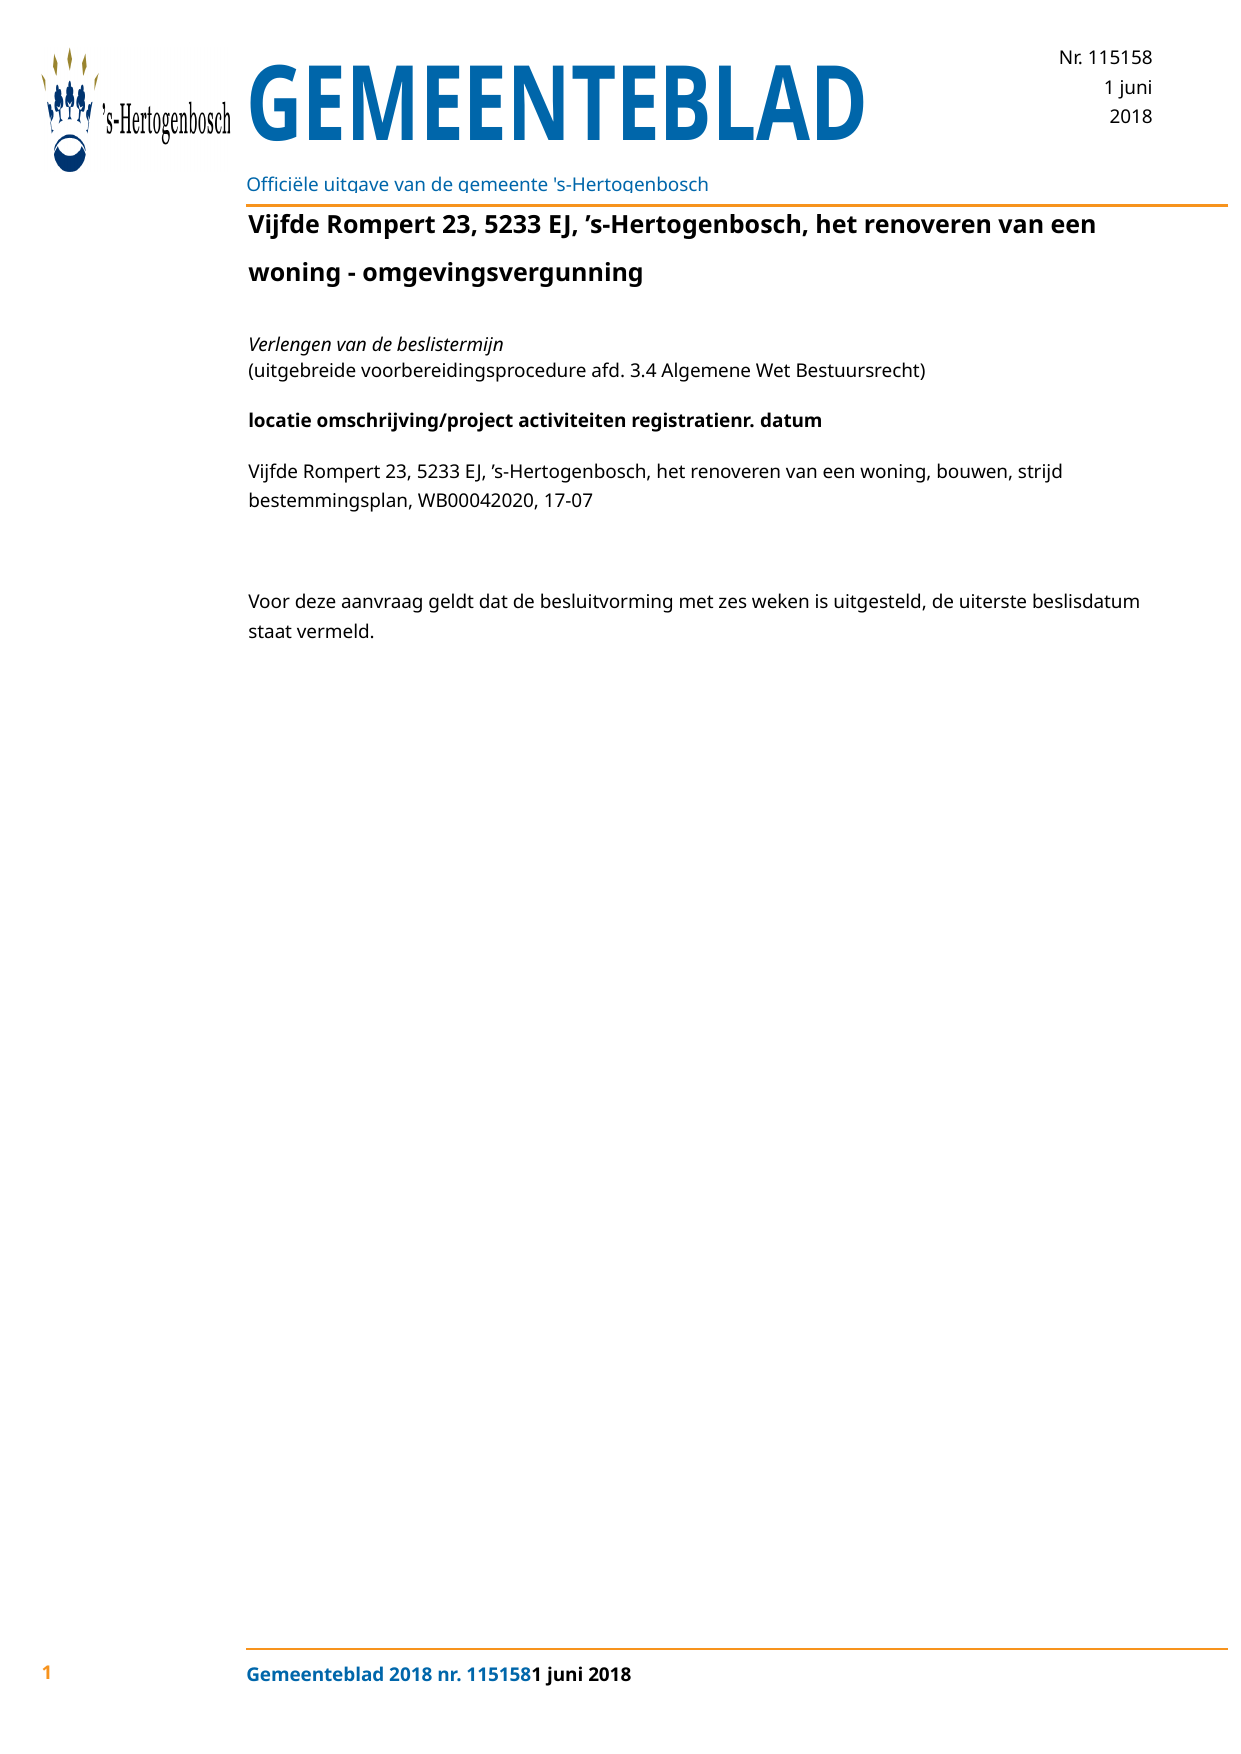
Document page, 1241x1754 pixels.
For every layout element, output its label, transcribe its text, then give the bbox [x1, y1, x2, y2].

text (uitgebreide voorbereidingsprocedure afd. 3.4 Algemene Wet Bestuursrecht) [248, 357, 1152, 383]
text Verlengen van de beslistermijn [248, 331, 1152, 357]
text Vijfde Rompert 23, 5233 EJ, ’s-Hertogenbosch, het renoveren van een woning - omgevingsvergunning [248, 207, 1152, 288]
picture [41, 47, 231, 172]
text Voor deze aanvraag geldt dat de besluitvorming met zes weken is uitgesteld, de uiterste beslisdatum staat vermeld. [248, 588, 1152, 644]
text Vijfde Rompert 23, 5233 EJ, ’s-Hertogenbosch, het renoveren van een woning, bouwen, strijd bestemmingsplan, WB00042020, 17-07 [248, 458, 1152, 513]
text locatie omschrijving/project activiteiten registratienr. datum [248, 408, 1152, 433]
